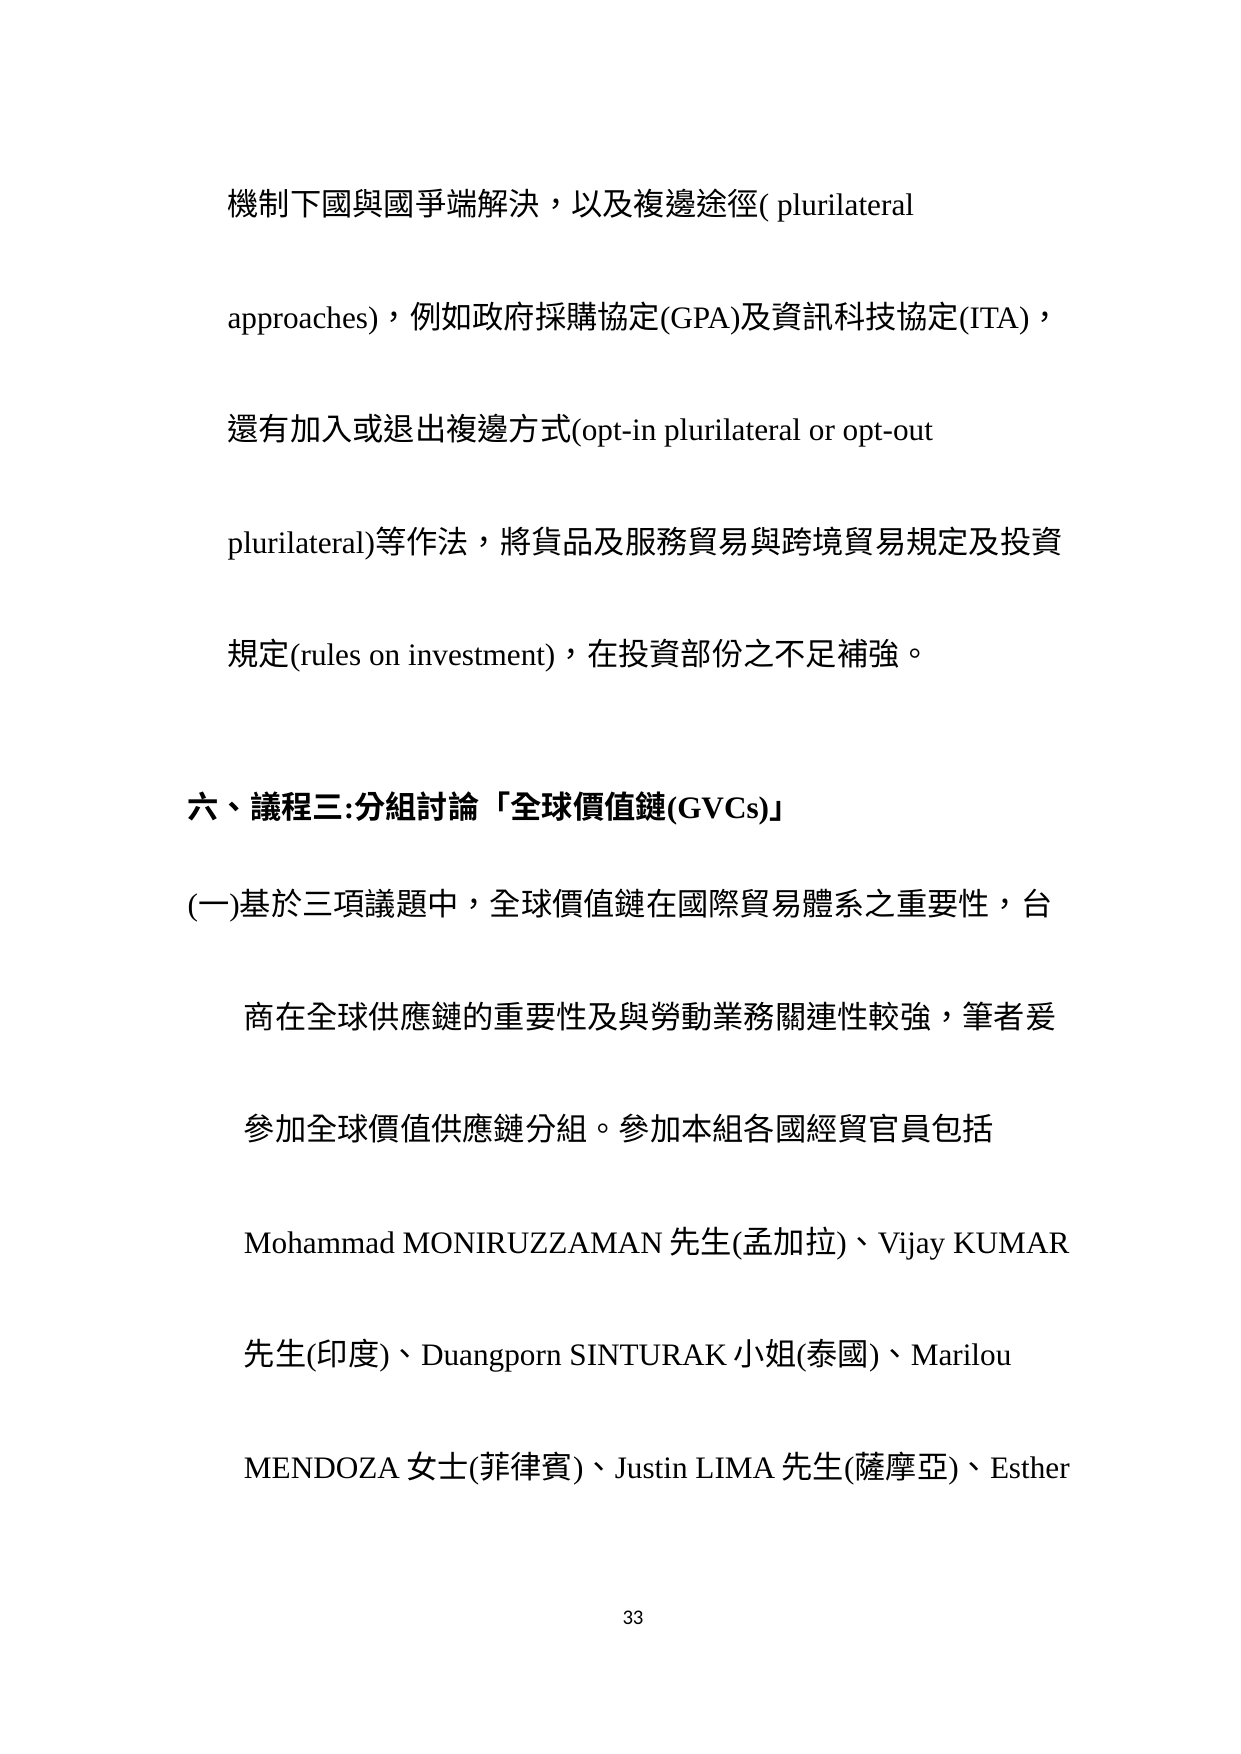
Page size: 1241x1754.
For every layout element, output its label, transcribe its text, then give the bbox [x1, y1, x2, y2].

text 六、議程三:分組討論「全球價值鏈(GVCs)」 [187, 767, 1078, 842]
text (一)基於三項議題中，全球價值鏈在國際貿易體系之重要性，台商在全球供應鏈的重要性及與勞動業務關連性較強，筆者爰參加全球價值供應鏈分組。參加本組各國經貿官員包括Mohammad MONIRUZZAMAN先生(孟加拉)、Vijay KUMAR先生(印度)、Duangporn SINTURAK小姐(泰國)、Marilou MENDOZA女士(菲律賓)、Justin LIMA先生(薩摩亞)、Esther PEH(新加坡)，並有新加坡貿工部年青官員Hadri Sopri先生、Eileen Lee小姐及外交部年青官員Kenneth Tan先生參與。 [187, 864, 1078, 1502]
text 機制下國與國爭端解決，以及複邊途徑( plurilateral approaches)，例如政府採購協定(GPA)及資訊科技協定(ITA)，還有加入或退出複邊方式(opt-in plurilateral or opt-out plurilateral)等作法，將貨品及服務貿易與跨境貿易規定及投資規定(rules on investment)，在投資部份之不足補強。 [187, 164, 1078, 689]
